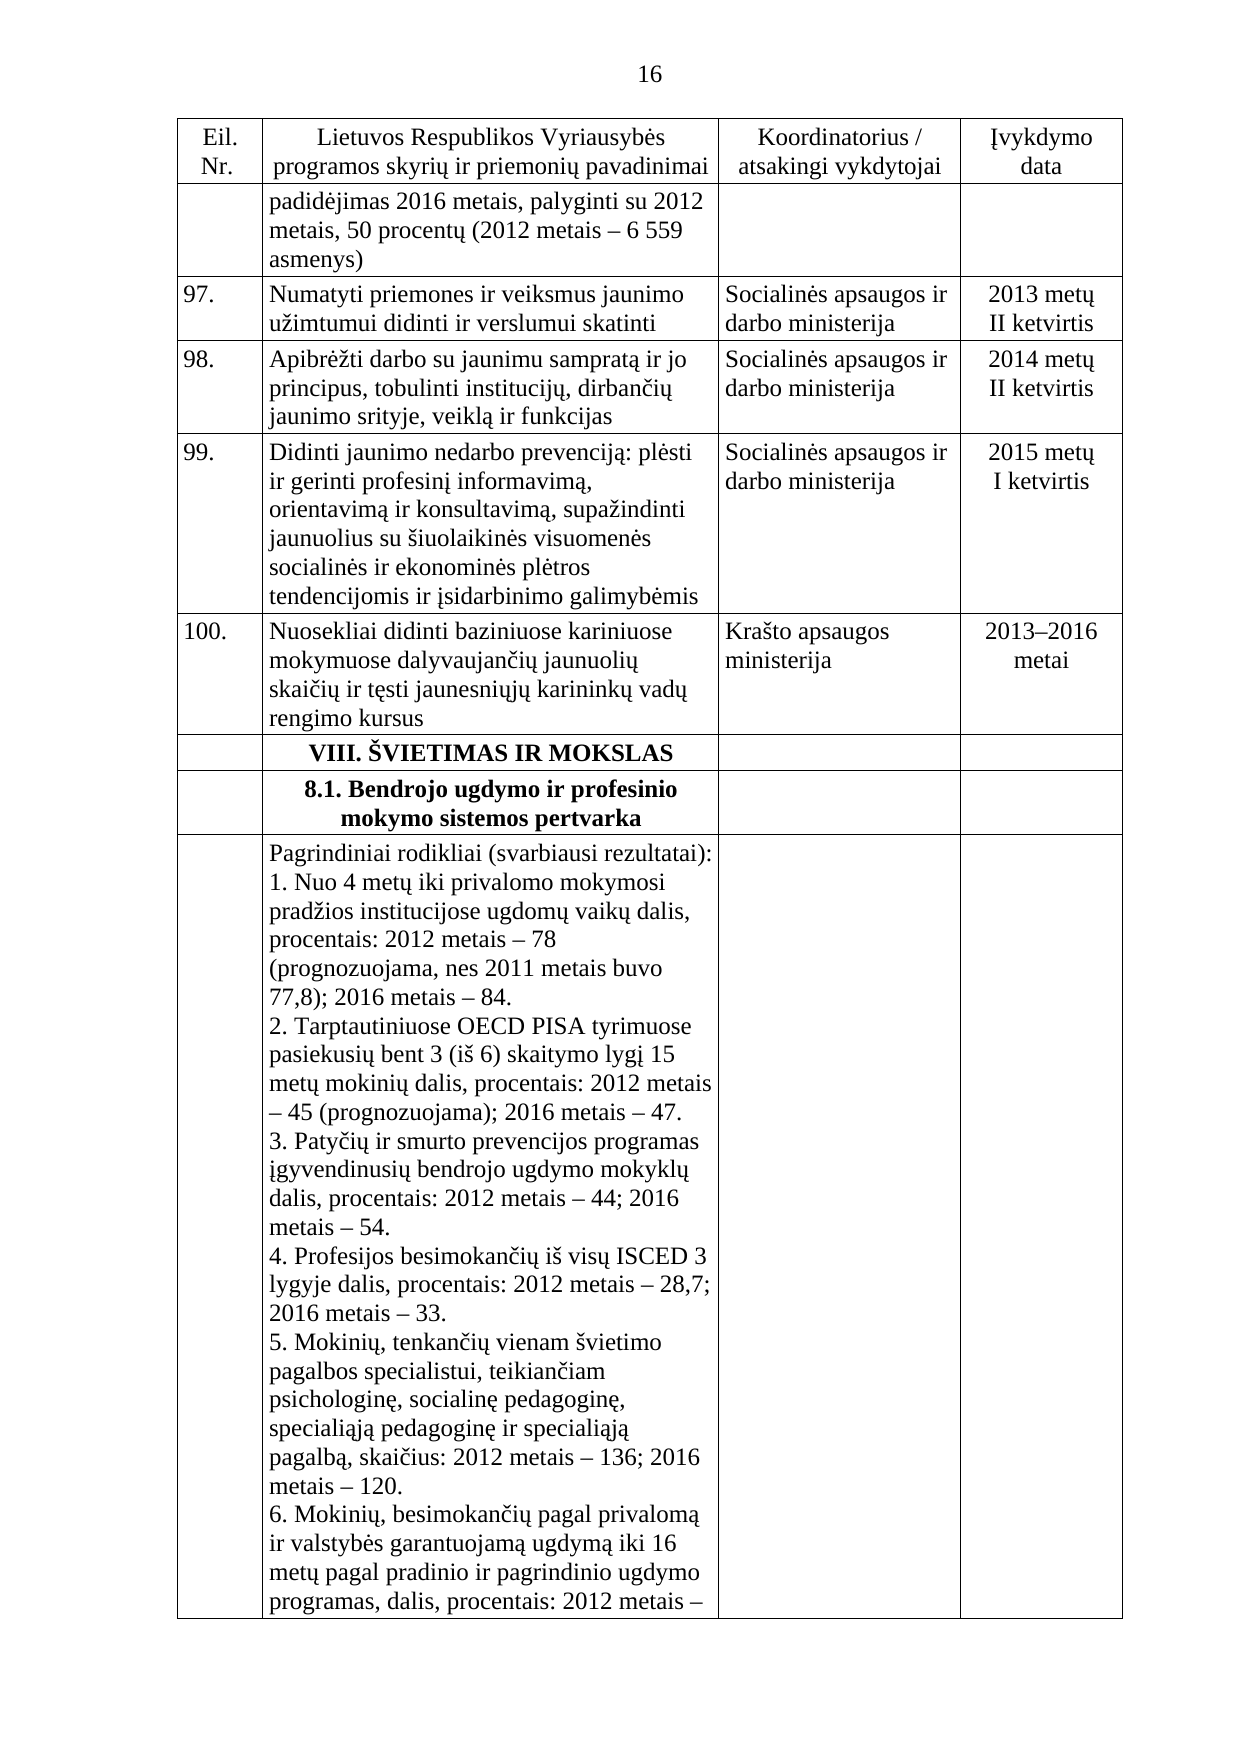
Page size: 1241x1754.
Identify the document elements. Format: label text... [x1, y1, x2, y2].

table_cell 97. [178, 277, 262, 340]
table_cell [178, 735, 262, 770]
table_header Eil. Nr. [178, 119, 262, 182]
table_cell [719, 184, 960, 276]
table_cell [961, 184, 1122, 276]
table_cell [178, 184, 262, 276]
table_cell Socialinės apsaugos ir darbo ministerija [719, 277, 960, 340]
table_cell [719, 735, 960, 770]
table_cell [961, 771, 1122, 834]
table_cell VIII. ŠVIETIMAS IR MOKSLAS [263, 735, 718, 770]
table_header Koordinatorius / atsakingi vykdytojai [719, 119, 960, 182]
table_cell [719, 771, 960, 834]
table_header Įvykdymo data [961, 119, 1122, 182]
table_cell Krašto apsaugos ministerija [719, 614, 960, 734]
table_cell Pagrindiniai rodikliai (svarbiausi rezultatai): 1. Nuo 4 metų iki privalomo mokymosi pradžios institucijose ugdomų vaikų dalis, procentais: 2012 metais – 78 (prognozuojama, nes 2011 metais buvo 77,8); 2016 metais – 84. 2. Tarptautiniuose OECD PISA tyrimuose pasiekusių bent 3 (iš 6) skaitymo lygį 15 metų mokinių dalis, procentais: 2012 metais – 45 (prognozuojama); 2016 metais – 47. 3. Patyčių ir smurto prevencijos programas įgyvendinusių bendrojo ugdymo mokyklų dalis, procentais: 2012 metais – 44; 2016 metais – 54. 4. Profesijos besimokančių iš visų ISCED 3 lygyje dalis, procentais: 2012 metais – 28,7; 2016 metais – 33. 5. Mokinių, tenkančių vienam švietimo pagalbos specialistui, teikiančiam psichologinę, socialinę pedagoginę, specialiąją pedagoginę ir specialiąją pagalbą, skaičius: 2012 metais – 136; 2016 metais – 120. 6. Mokinių, besimokančių pagal privalomą ir valstybės garantuojamą ugdymą iki 16 metų pagal pradinio ir pagrindinio ugdymo programas, dalis, procentais: 2012 metais – [263, 835, 718, 1617]
table_cell 2013 metų II ketvirtis [961, 277, 1122, 340]
table_cell Numatyti priemones ir veiksmus jaunimo užimtumui didinti ir verslumui skatinti [263, 277, 718, 340]
table_cell 100. [178, 614, 262, 734]
table_cell padidėjimas 2016 metais, palyginti su 2012 metais, 50 procentų (2012 metais – 6 559 asmenys) [263, 184, 718, 276]
table_cell [961, 835, 1122, 1617]
table_cell Nuosekliai didinti baziniuose kariniuose mokymuose dalyvaujančių jaunuolių skaičių ir tęsti jaunesniųjų karininkų vadų rengimo kursus [263, 614, 718, 734]
table_header Lietuvos Respublikos Vyriausybės programos skyrių ir priemonių pavadinimai [263, 119, 718, 182]
table_cell Didinti jaunimo nedarbo prevenciją: plėsti ir gerinti profesinį informavimą, orientavimą ir konsultavimą, supažindinti jaunuolius su šiuolaikinės visuomenės socialinės ir ekonominės plėtros tendencijomis ir įsidarbinimo galimybėmis [263, 434, 718, 612]
table_cell 98. [178, 341, 262, 433]
table_cell 8.1. Bendrojo ugdymo ir profesinio mokymo sistemos pertvarka [263, 771, 718, 834]
table_cell 2015 metų I ketvirtis [961, 434, 1122, 612]
table_cell Apibrėžti darbo su jaunimu sampratą ir jo principus, tobulinti institucijų, dirbančių jaunimo srityje, veiklą ir funkcijas [263, 341, 718, 433]
table_cell Socialinės apsaugos ir darbo ministerija [719, 434, 960, 612]
table_cell 2014 metų II ketvirtis [961, 341, 1122, 433]
table_cell [178, 771, 262, 834]
table_cell [178, 835, 262, 1617]
table_cell [719, 835, 960, 1617]
table_cell [961, 735, 1122, 770]
table_cell 99. [178, 434, 262, 612]
table_cell Socialinės apsaugos ir darbo ministerija [719, 341, 960, 433]
table_cell 2013–2016 metai [961, 614, 1122, 734]
